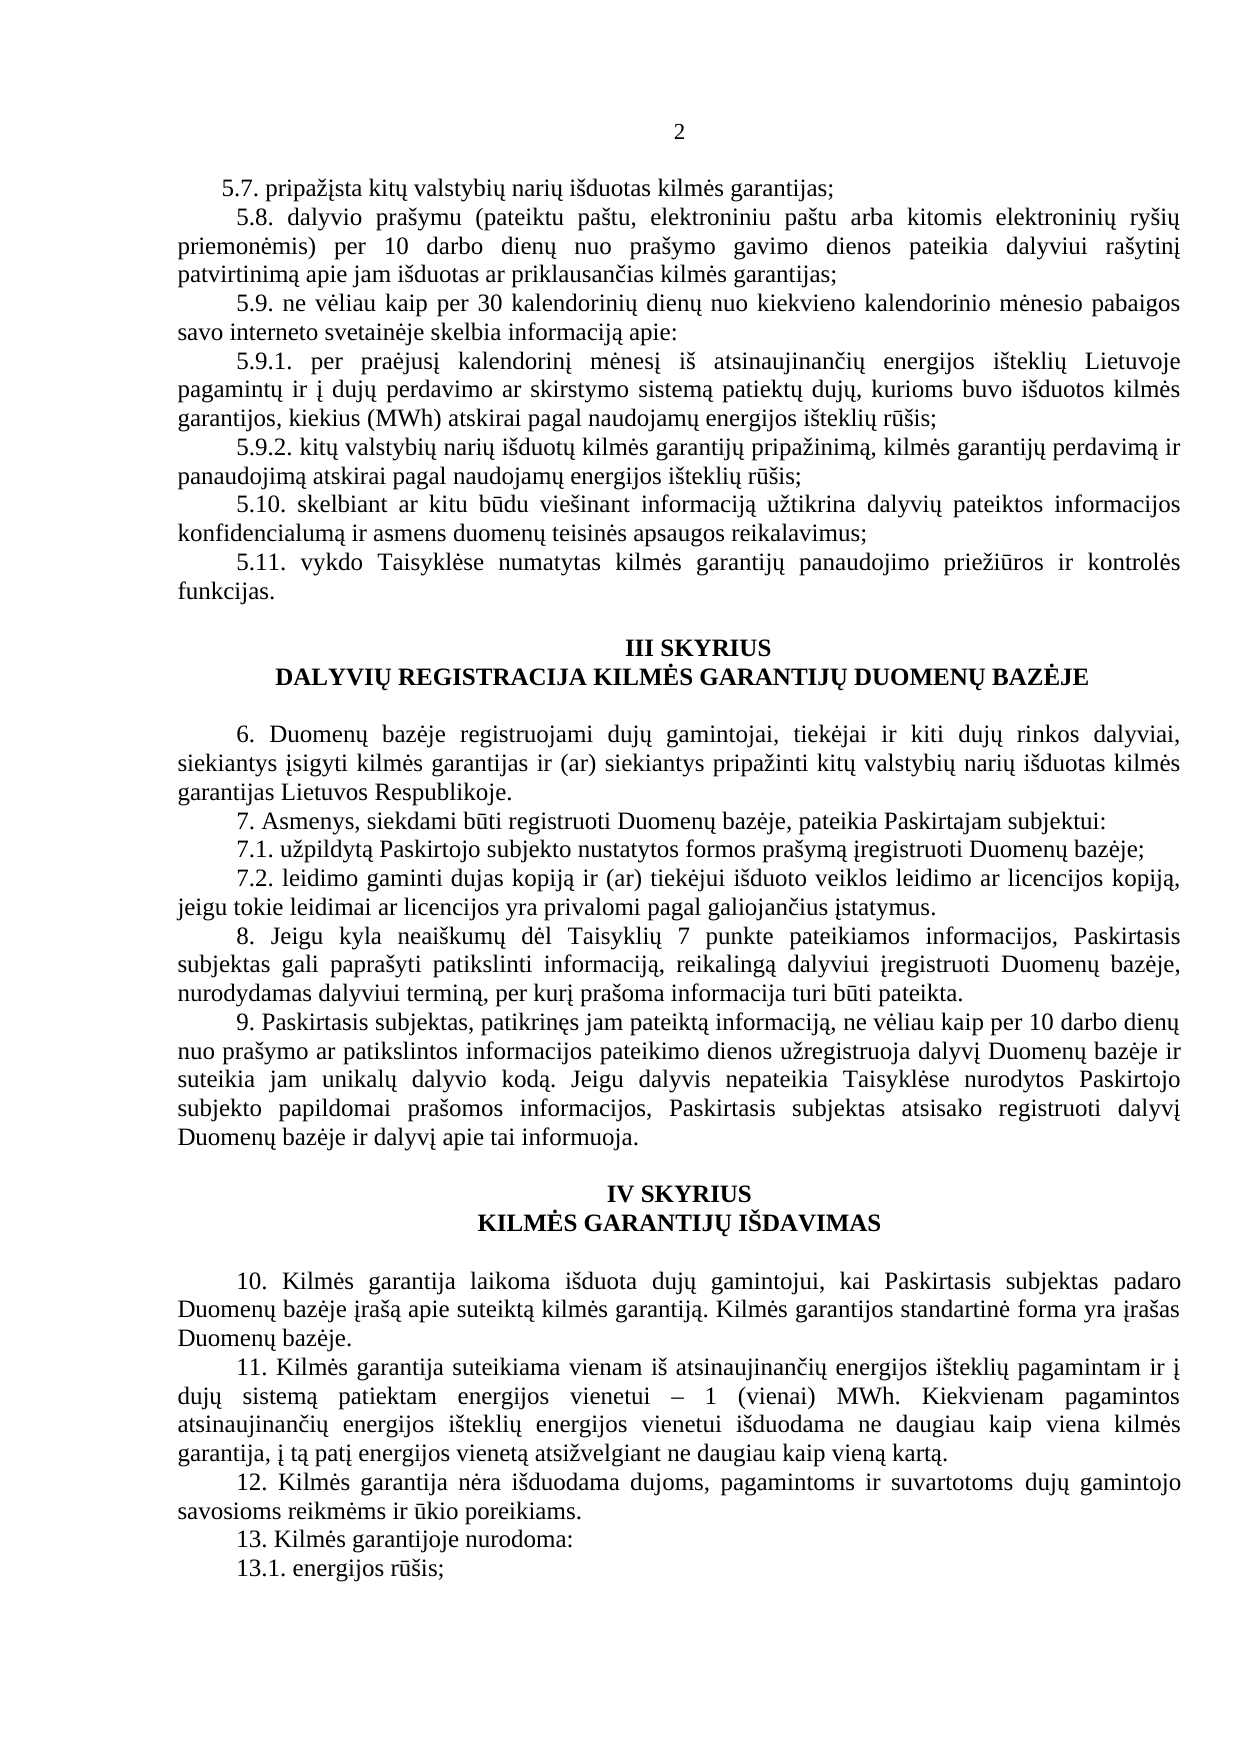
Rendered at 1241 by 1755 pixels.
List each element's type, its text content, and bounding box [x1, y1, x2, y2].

text 5.9.1. per praėjusį kalendorinį mėnesį iš atsinaujinančių energijos išteklių Lietuvoje pagamintų ir į dujų perdavimo ar skirstymo sistemą patiektų dujų, kurioms buvo išduotos kilmės garantijos, kiekius (MWh) atskirai pagal naudojamų energijos išteklių rūšis; [177, 346, 1181, 432]
text 11. Kilmės garantija suteikiama vienam iš atsinaujinančių energijos išteklių pagamintam ir į dujų sistemą patiektam energijos vienetui – 1 (vienai) MWh. Kiekvienam pagamintos atsinaujinančių energijos išteklių energijos vienetui išduodama ne daugiau kaip viena kilmės garantija, į tą patį energijos vienetą atsižvelgiant ne daugiau kaip vieną kartą. [177, 1352, 1181, 1467]
text 13.1. energijos rūšis; [177, 1553, 1181, 1582]
text 7.1. užpildytą Paskirtojo subjekto nustatytos formos prašymą įregistruoti Duomenų bazėje; [177, 834, 1181, 863]
text 10. Kilmės garantija laikoma išduota dujų gamintojui, kai Paskirtasis subjektas padaro Duomenų bazėje įrašą apie suteiktą kilmės garantiją. Kilmės garantijos standartinė forma yra įrašas Duomenų bazėje. [177, 1266, 1181, 1352]
text 9. Paskirtasis subjektas, patikrinęs jam pateiktą informaciją, ne vėliau kaip per 10 darbo dienų nuo prašymo ar patikslintos informacijos pateikimo dienos užregistruoja dalyvį Duomenų bazėje ir suteikia jam unikalų dalyvio kodą. Jeigu dalyvis nepateikia Taisyklėse nurodytos Paskirtojo subjekto papildomai prašomos informacijos, Paskirtasis subjektas atsisako registruoti dalyvį Duomenų bazėje ir dalyvį apie tai informuoja. [177, 1007, 1181, 1151]
text 8. Jeigu kyla neaiškumų dėl Taisyklių 7 punkte pateikiamos informacijos, Paskirtasis subjektas gali paprašyti patikslinti informaciją, reikalingą dalyviui įregistruoti Duomenų bazėje, nurodydamas dalyviui terminą, per kurį prašoma informacija turi būti pateikta. [177, 921, 1181, 1007]
text 5.7. pripažįsta kitų valstybių narių išduotas kilmės garantijas; [177, 173, 1181, 202]
text 6. Duomenų bazėje registruojami dujų gamintojai, tiekėjai ir kiti dujų rinkos dalyviai, siekiantys įsigyti kilmės garantijas ir (ar) siekiantys pripažinti kitų valstybių narių išduotas kilmės garantijas Lietuvos Respublikoje. [177, 719, 1181, 806]
text IV SKYRIUS [177, 1179, 1181, 1208]
text 7.2. leidimo gaminti dujas kopiją ir (ar) tiekėjui išduoto veiklos leidimo ar licencijos kopiją, jeigu tokie leidimai ar licencijos yra privalomi pagal galiojančius įstatymus. [177, 863, 1181, 921]
text 5.9.2. kitų valstybių narių išduotų kilmės garantijų pripažinimą, kilmės garantijų perdavimą ir panaudojimą atskirai pagal naudojamų energijos išteklių rūšis; [177, 432, 1181, 489]
text 5.8. dalyvio prašymu (pateiktu paštu, elektroniniu paštu arba kitomis elektroninių ryšių priemonėmis) per 10 darbo dienų nuo prašymo gavimo dienos pateikia dalyviui rašytinį patvirtinimą apie jam išduotas ar priklausančias kilmės garantijas; [177, 202, 1181, 288]
text 13. Kilmės garantijoje nurodoma: [177, 1524, 1181, 1553]
text 12. Kilmės garantija nėra išduodama dujoms, pagamintoms ir suvartotoms dujų gamintojo savosioms reikmėms ir ūkio poreikiams. [177, 1467, 1181, 1524]
text 5.9. ne vėliau kaip per 30 kalendorinių dienų nuo kiekvieno kalendorinio mėnesio pabaigos savo interneto svetainėje skelbia informaciją apie: [177, 288, 1181, 346]
text 5.10. skelbiant ar kitu būdu viešinant informaciją užtikrina dalyvių pateiktos informacijos konfidencialumą ir asmens duomenų teisinės apsaugos reikalavimus; [177, 489, 1181, 547]
text 7. Asmenys, siekdami būti registruoti Duomenų bazėje, pateikia Paskirtajam subjektui: [177, 806, 1181, 834]
text 5.11. vykdo Taisyklėse numatytas kilmės garantijų panaudojimo priežiūros ir kontrolės funkcijas. [177, 547, 1181, 604]
text KILMĖS GARANTIJŲ IŠDAVIMAS [177, 1208, 1181, 1237]
text III SKYRIUS [215, 633, 1181, 662]
text DALYVIŲ REGISTRACIJA KILMĖS GARANTIJŲ DUOMENŲ BAZĖJE [177, 662, 1181, 691]
